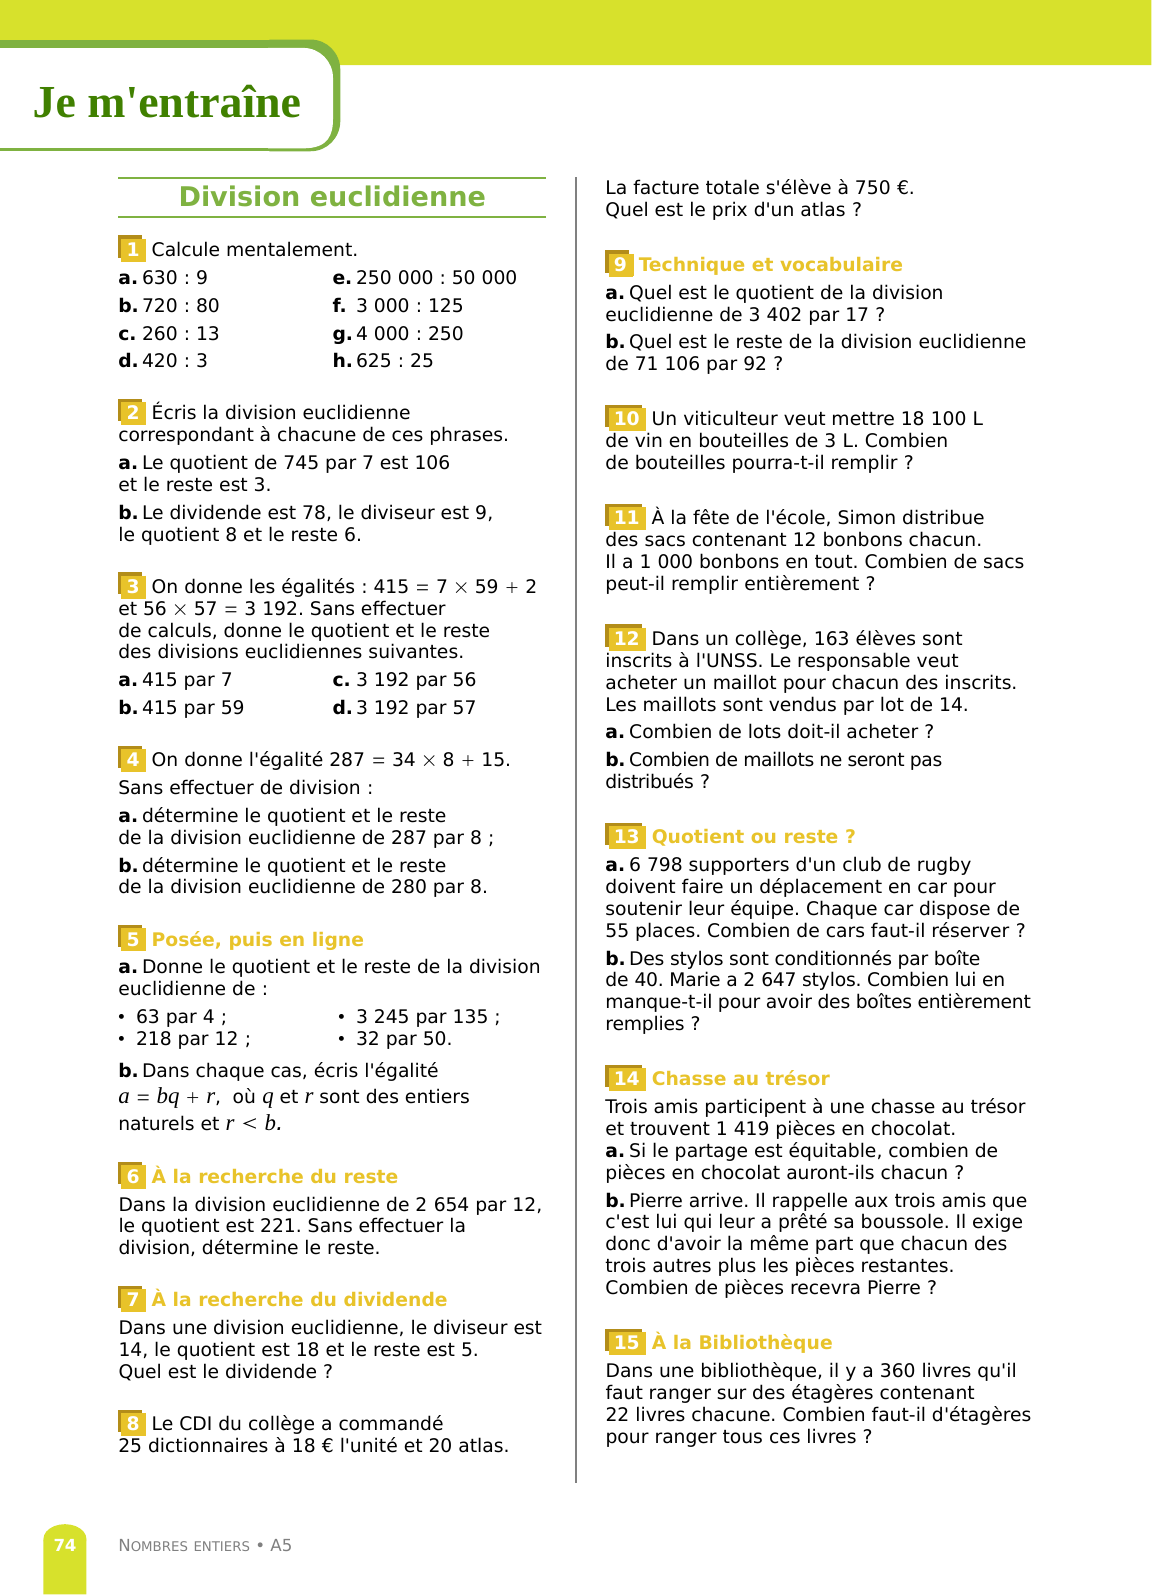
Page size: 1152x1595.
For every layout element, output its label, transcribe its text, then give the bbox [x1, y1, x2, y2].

subtitle À la recherche du dividende [142, 1286, 546, 1311]
subtitle À la Bibliothèque [605, 1328, 1033, 1354]
subtitle Quotient ou reste ? [642, 823, 1033, 848]
list Donne le quotient et le reste de la division euclidienne de : [118, 957, 546, 1000]
list 6 798 supporters d'un club de rugby doivent faire un déplacement en car pour soutenir leur équipe. Chaque car dispose de 55 places. Combien de cars faut-il réserver ? [605, 854, 1033, 942]
subtitle On donne l'égalité 287 = 34 × 8  15. [142, 746, 546, 771]
list Le dividende est 78, le diviseur est 9, le quotient 8 et le reste 6. [118, 502, 546, 546]
text Trois amis participent à une chasse au trésor et trouvent 1 419 pièces en chocolat. [605, 1096, 1033, 1140]
subtitle La facture totale s'élève à 750 €. Quel est le prix d'un atlas ? [605, 177, 1033, 221]
list Combien de lots doit‑il acheter ? [605, 722, 1033, 743]
list Des stylos sont conditionnés par boîte de 40. Marie a 2 647 stylos. Combien lui en manque‑t‑il pour avoir des boîtes entièrement remplies ? [605, 948, 1033, 1035]
subtitle Pierre arrive. Il rappelle aux trois amis que c'est lui qui leur a prêté sa boussole. Il exige donc d'avoir la même part que chacun des trois autres plus les pièces restantes. Combien de pièces recevra Pierre ? [605, 1189, 1033, 1299]
subtitle Dans une bibliothèque, il y a 360 livres qu'il faut ranger sur des étagères contenant 22 livres chacune. Combien faut-il d'étagères pour ranger tous ces livres ? [605, 1360, 1033, 1447]
subtitle Dans un collège, 163 élèves sont inscrits à l'UNSS. Le responsable veut acheter un maillot pour chacun des inscrits. Les maillots sont vendus par lot de 14. [605, 624, 1033, 716]
list Si le partage est équitable, combien de pièces en chocolat auront‑ils chacun ? [605, 1140, 1033, 1184]
text Division euclidienne [118, 179, 546, 216]
subtitle Dans chaque cas, écris l'égalité a = bq  r, où q et r sont des entiers naturels et r  b. [118, 1056, 546, 1135]
list Combien de maillots ne seront pas distribués ? [605, 749, 1033, 793]
subtitle Posée, puis en ligne [142, 925, 546, 951]
list 250 000 : 50 000 [332, 267, 546, 289]
subtitle Écris la division euclidienne correspondant à chacune de ces phrases. [118, 399, 546, 446]
subtitle On donne les égalités : 415 = 7 × 59  2 et 56 × 57 = 3 192. Sans effectuer de calculs, donne le quotient et le reste des divisions euclidiennes suivantes. [118, 572, 546, 663]
list Quel est le reste de la division euclidienne de 71 106 par 92 ? [605, 332, 1033, 375]
subtitle 63 par 4 ; [118, 1006, 326, 1028]
subtitle Chasse au trésor [605, 1064, 1033, 1090]
subtitle 3 245 par 135 ; [338, 1006, 546, 1028]
list détermine le quotient et le reste de la division euclidienne de 287 par 8 ; [118, 805, 546, 849]
list 415 par 59 [118, 697, 332, 719]
list 4 000 : 250 [332, 322, 546, 344]
list 415 par 7 [118, 669, 332, 691]
list 3 192 par 56 [332, 669, 546, 691]
list détermine le quotient et le reste de la division euclidienne de 280 par 8. [118, 855, 546, 898]
list Quel est le quotient de la division euclidienne de 3 402 par 17 ? [605, 282, 1033, 326]
subtitle Le CDI du collège a commandé 25 dictionnaires à 18 € l'unité et 20 atlas. [118, 1409, 546, 1457]
subtitle À la fête de l'école, Simon distribue des sacs contenant 12 bonbons chacun. Il a 1 000 bonbons en tout. Combien de sacs peut-il remplir entièrement ? [605, 504, 1033, 595]
list 260 : 13 [118, 322, 332, 344]
subtitle 218 par 12 ; [118, 1028, 326, 1050]
list 720 : 80 [118, 295, 332, 317]
list 630 : 9 [118, 267, 332, 289]
subtitle Dans une division euclidienne, le diviseur est 14, le quotient est 18 et le reste est 5. Quel est le dividende ? [118, 1317, 546, 1383]
subtitle Technique et vocabulaire [629, 250, 1033, 276]
list 3 192 par 57 [332, 697, 546, 719]
subtitle Dans la division euclidienne de 2 654 par 12, le quotient est 221. Sans effectuer la division, détermine le reste. [118, 1193, 546, 1259]
list 625 : 25 [332, 350, 546, 372]
subtitle Un viticulteur veut mettre 18 100 L de vin en bouteilles de 3 L. Combien de bouteilles pourra-t-il remplir ? [605, 405, 1033, 474]
subtitle Calcule mentalement. [142, 235, 546, 261]
subtitle 32 par 50. [338, 1028, 546, 1050]
list Sans effectuer de division : [118, 777, 546, 799]
list Le quotient de 745 par 7 est 106 et le reste est 3. [118, 452, 546, 496]
subtitle à la recherche du reste [142, 1162, 546, 1188]
list 3 000 : 125 [332, 295, 546, 317]
list 420 : 3 [118, 350, 332, 372]
